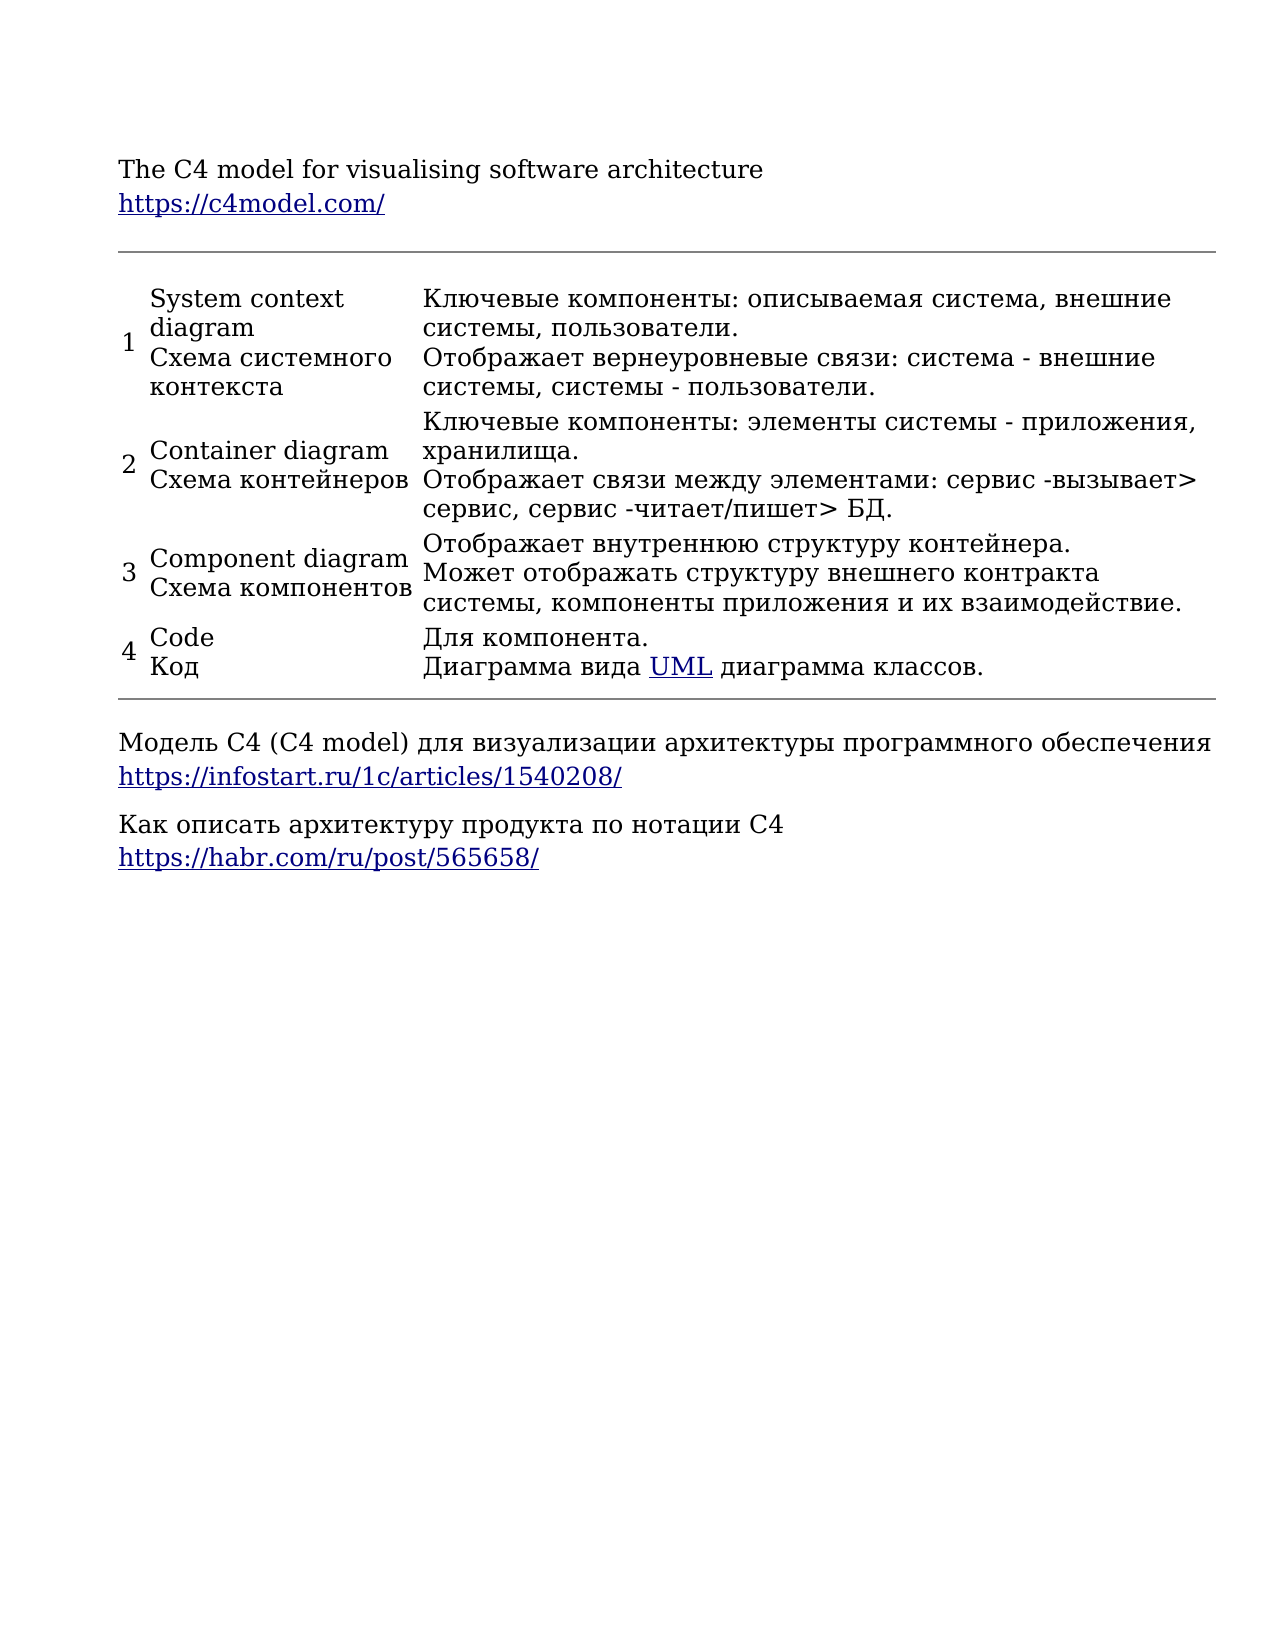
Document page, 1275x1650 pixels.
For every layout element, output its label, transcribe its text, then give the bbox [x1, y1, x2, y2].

text Модель C4 (C4 model) для визуализации архитектуры программного обеспечения https://infostart.ru/1c/articles/1540208/ [118, 728, 1216, 791]
table_header 1 [118, 281, 146, 404]
table_header Ключевые компоненты: описываемая система, внешние системы, пользователи. Отображает вернеуровневые связи: система - внешние системы, системы - пользователи. [420, 281, 1216, 404]
table_cell 4 [118, 620, 146, 684]
table_cell Component diagram Схема компонентов [146, 526, 419, 620]
table_cell Для компонента. Диаграмма вида UML диаграмма классов. [420, 620, 1216, 684]
table_cell Container diagram Схема контейнеров [146, 404, 419, 526]
table_cell 3 [118, 526, 146, 620]
table_cell Code Код [146, 620, 419, 684]
text Как описать архитектуру продукта по нотации C4 https://habr.com/ru/post/565658/ [118, 810, 1216, 873]
table_cell Отображает внутреннюю структуру контейнера. Может отображать структуру внешнего контракта системы, компоненты приложения и их взаимодействие. [420, 526, 1216, 620]
text The C4 model for visualising software architecture https://c4model.com/ [118, 155, 1216, 218]
table_header System context diagram Схема системного контекста [146, 281, 419, 404]
table_cell Ключевые компоненты: элементы системы - приложения, хранилища. Отображает связи между элементами: сервис -вызывает> сервис, сервис -читает/пишет> БД. [420, 404, 1216, 526]
table_cell 2 [118, 404, 146, 526]
